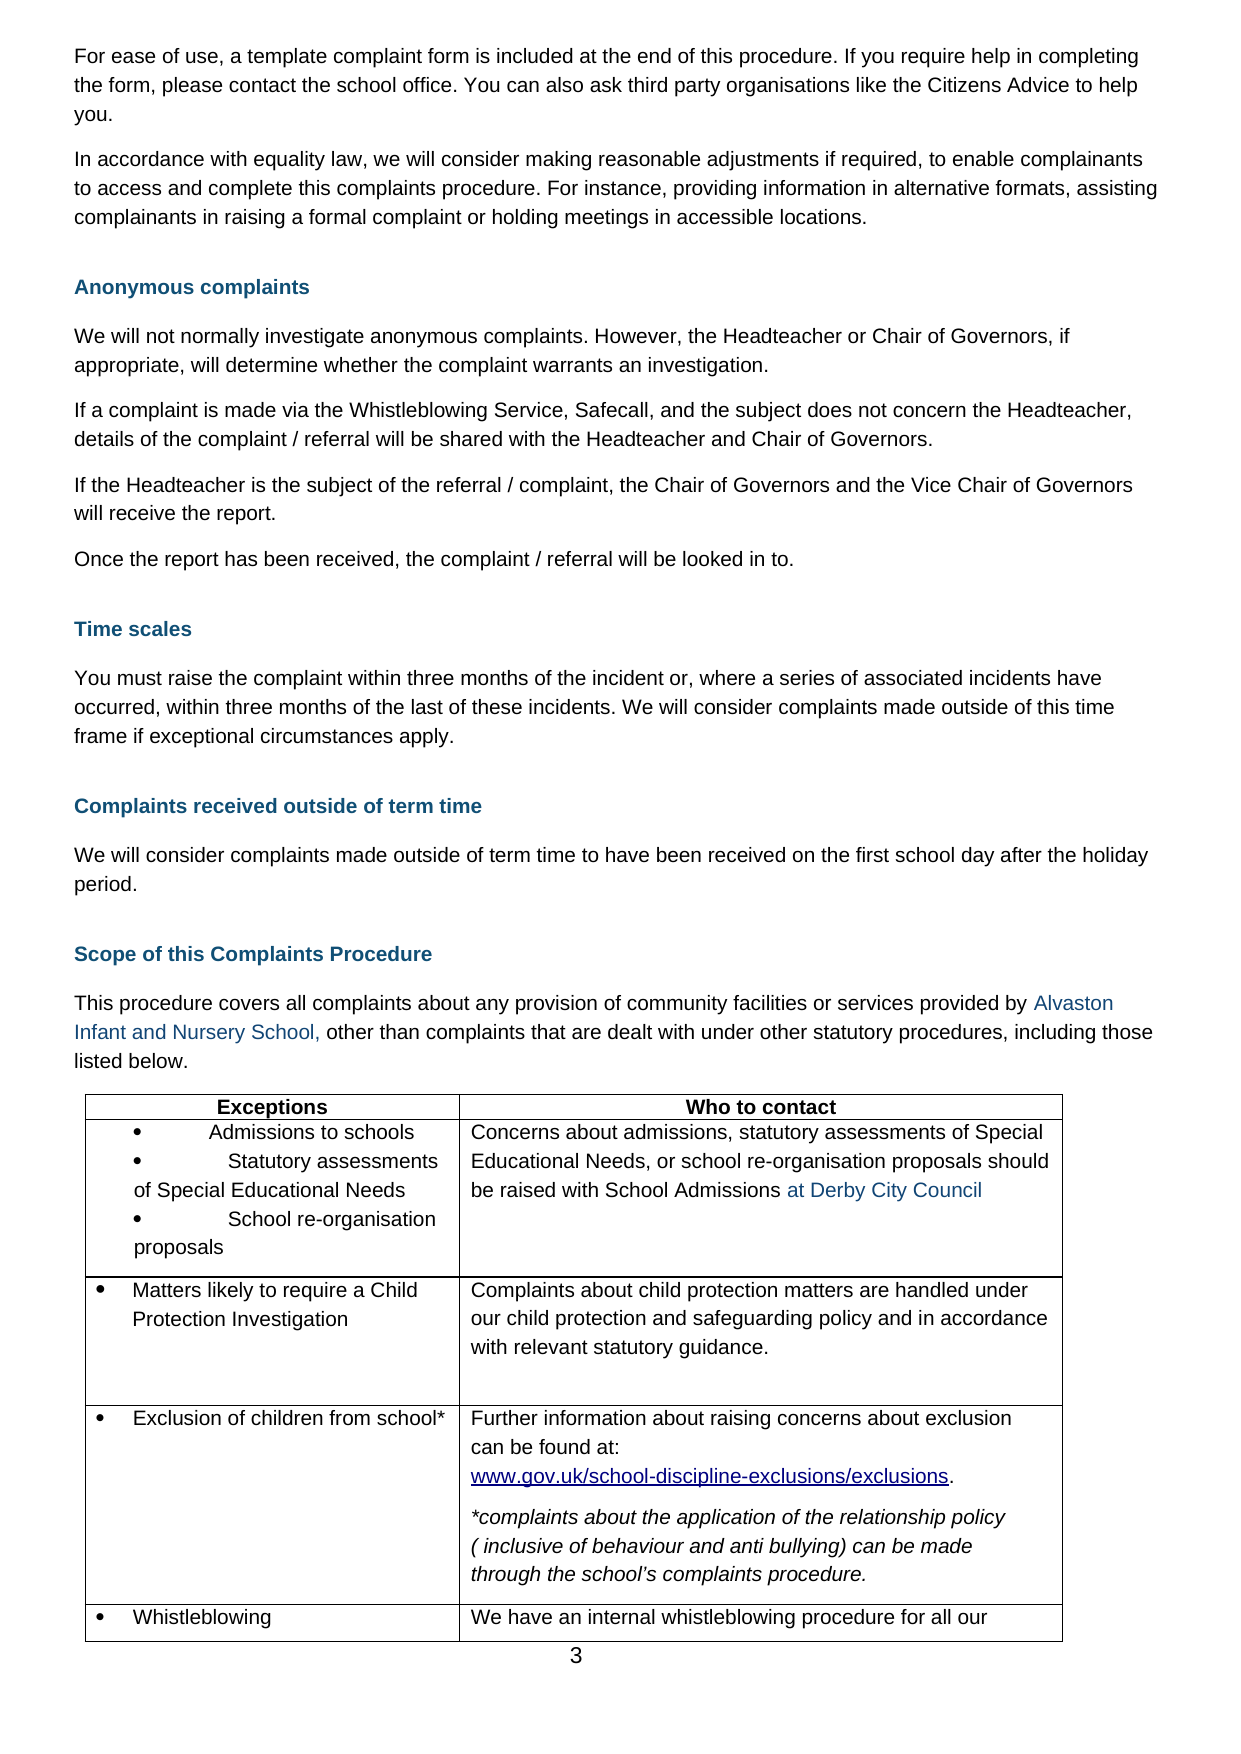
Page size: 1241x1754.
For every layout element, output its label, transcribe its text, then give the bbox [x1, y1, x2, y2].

text This procedure covers all complaints about any provision of community facilities or services provided by Alvaston Infant and Nursery School, other than complaints that are dealt with under other statutory procedures, including those listed below. [74, 991, 1167, 1072]
subtitle Complaints received outside of term time [74, 794, 1167, 818]
text If a complaint is made via the Whistleblowing Service, Safecall, and the subject does not concern the Headteacher, details of the complaint / referral will be shared with the Headteacher and Chair of Governors. [74, 398, 1167, 451]
subtitle Time scales [74, 617, 1167, 641]
text Once the report has been received, the complaint / referral will be looked in to. [74, 547, 1167, 571]
table_cell Matters likely to require a Child Protection Investigation [86, 1278, 459, 1405]
text In accordance with equality law, we will consider making reasonable adjustments if required, to enable complainants to access and complete this complaints procedure. For instance, providing information in alternative formats, assisting complainants in raising a formal complaint or holding meetings in accessible locations. [74, 147, 1167, 229]
text If the Headteacher is the subject of the referral / complaint, the Chair of Governors and the Vice Chair of Governors will receive the report. [74, 472, 1167, 525]
text We will consider complaints made outside of term time to have been received on the first school day after the holiday period. [74, 843, 1167, 896]
table_cell Concerns about admissions, statutory assessments of Special Educational Needs, or school re-organisation proposals should be raised with School Admissions at Derby City Council [460, 1120, 1062, 1276]
table_header Who to contact [460, 1095, 1062, 1119]
table_cell Further information about raising concerns about exclusion can be found at: www.gov.uk/school-discipline-exclusions/exclusions. *complaints about the application of the relationship policy ( inclusive of behaviour and anti bullying) can be made through the school’s complaints procedure. [460, 1406, 1062, 1604]
table_cell We have an internal whistleblowing procedure for all our [460, 1605, 1062, 1641]
text We will not normally investigate anonymous complaints. However, the Headteacher or Chair of Governors, if appropriate, will determine whether the complaint warrants an investigation. [74, 324, 1167, 377]
table_cell Admissions to schools Statutory assessments of Special Educational Needs School re-organisation proposals [86, 1120, 459, 1276]
table_header Exceptions [86, 1095, 459, 1119]
text For ease of use, a template complaint form is included at the end of this procedure. If you require help in completing the form, please contact the school office. You can also ask third party organisations like the Citizens Advice to help you. [74, 44, 1167, 126]
subtitle Anonymous complaints [74, 275, 1167, 299]
table_cell Whistleblowing [86, 1605, 459, 1641]
subtitle Scope of this Complaints Procedure [74, 942, 1167, 966]
text You must raise the complaint within three months of the incident or, where a series of associated incidents have occurred, within three months of the last of these incidents. We will consider complaints made outside of this time frame if exceptional circumstances apply. [74, 666, 1167, 747]
table_cell Complaints about child protection matters are handled under our child protection and safeguarding policy and in accordance with relevant statutory guidance. [460, 1278, 1062, 1405]
table_cell Exclusion of children from school* [86, 1406, 459, 1604]
